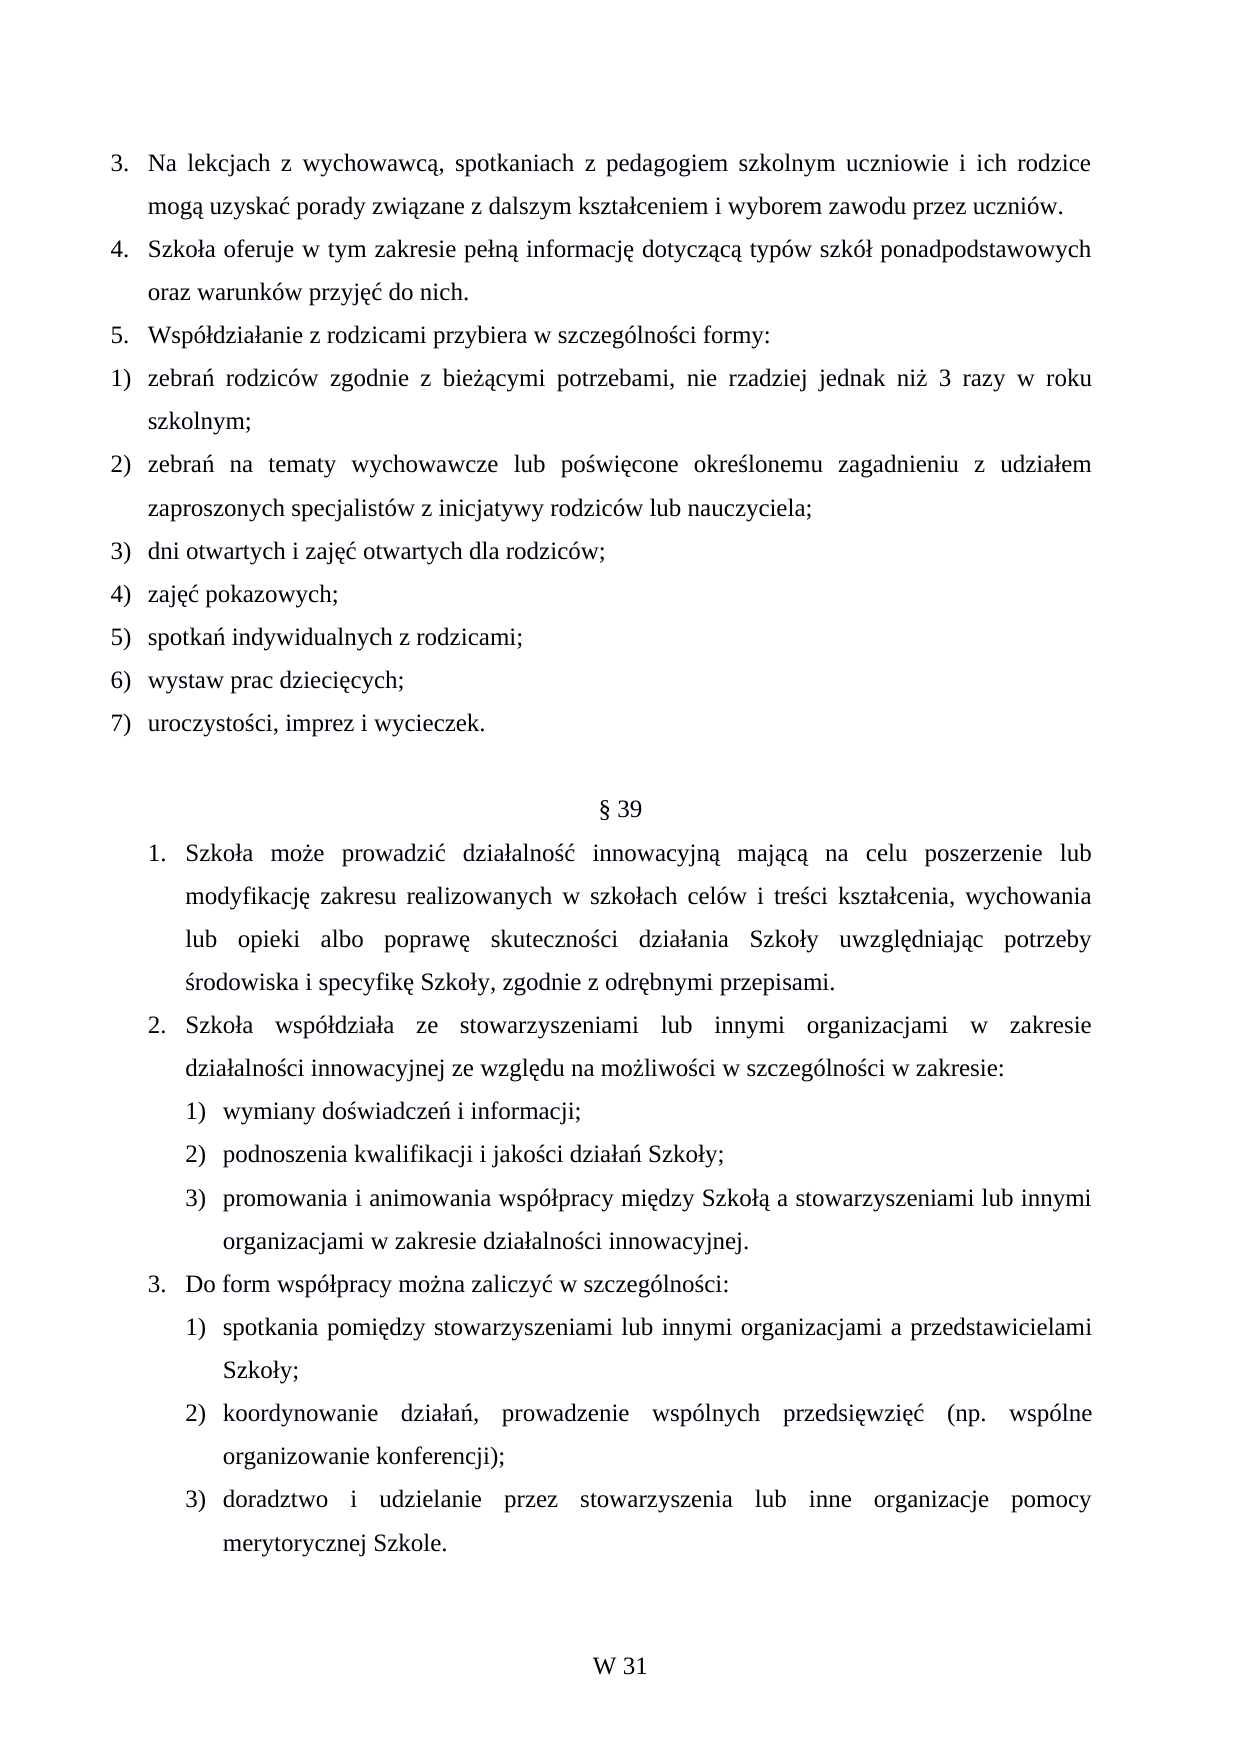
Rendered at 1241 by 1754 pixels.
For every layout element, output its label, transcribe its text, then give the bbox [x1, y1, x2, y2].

list spotkań indywidualnych z rodzicami; [110, 622, 1093, 651]
text § 39 [148, 794, 1093, 823]
list Szkoła może prowadzić działalność innowacyjną mającą na celu poszerzenie lub modyfikację zakresu realizowanych w szkołach celów i treści kształcenia, wychowania lub opieki albo poprawę skuteczności działania Szkoły uwzględniając potrzeby środowiska i specyfikę Szkoły, zgodnie z odrębnymi przepisami. [148, 838, 1093, 996]
list Do form współpracy można zaliczyć w szczególności: [148, 1269, 1093, 1298]
list dni otwartych i zajęć otwartych dla rodziców; [110, 536, 1093, 564]
list Na lekcjach z wychowawcą, spotkaniach z pedagogiem szkolnym uczniowie i ich rodzice mogą uzyskać porady związane z dalszym kształceniem i wyborem zawodu przez uczniów. [110, 148, 1093, 219]
list spotkania pomiędzy stowarzyszeniami lub innymi organizacjami a przedstawicielami Szkoły; [185, 1312, 1093, 1384]
list promowania i animowania współpracy między Szkołą a stowarzyszeniami lub innymi organizacjami w zakresie działalności innowacyjnej. [185, 1183, 1093, 1254]
list uroczystości, imprez i wycieczek. [110, 708, 1093, 737]
list zajęć pokazowych; [110, 579, 1093, 608]
list Szkoła współdziała ze stowarzyszeniami lub innymi organizacjami w zakresie działalności innowacyjnej ze względu na możliwości w szczególności w zakresie: [148, 1010, 1093, 1082]
list zebrań rodziców zgodnie z bieżącymi potrzebami, nie rzadziej jednak niż 3 razy w roku szkolnym; [110, 363, 1093, 435]
list Szkoła oferuje w tym zakresie pełną informację dotyczącą typów szkół ponadpodstawowych oraz warunków przyjęć do nich. [110, 234, 1093, 306]
list koordynowanie działań, prowadzenie wspólnych przedsięwzięć (np. wspólne organizowanie konferencji); [185, 1398, 1093, 1470]
list podnoszenia kwalifikacji i jakości działań Szkoły; [185, 1139, 1093, 1168]
list Współdziałanie z rodzicami przybiera w szczególności formy: [110, 320, 1093, 349]
list zebrań na tematy wychowawcze lub poświęcone określonemu zagadnieniu z udziałem zaproszonych specjalistów z inicjatywy rodziców lub nauczyciela; [110, 449, 1093, 521]
list doradztwo i udzielanie przez stowarzyszenia lub inne organizacje pomocy merytorycznej Szkole. [185, 1484, 1093, 1556]
list wystaw prac dziecięcych; [110, 665, 1093, 694]
list wymiany doświadczeń i informacji; [185, 1096, 1093, 1125]
